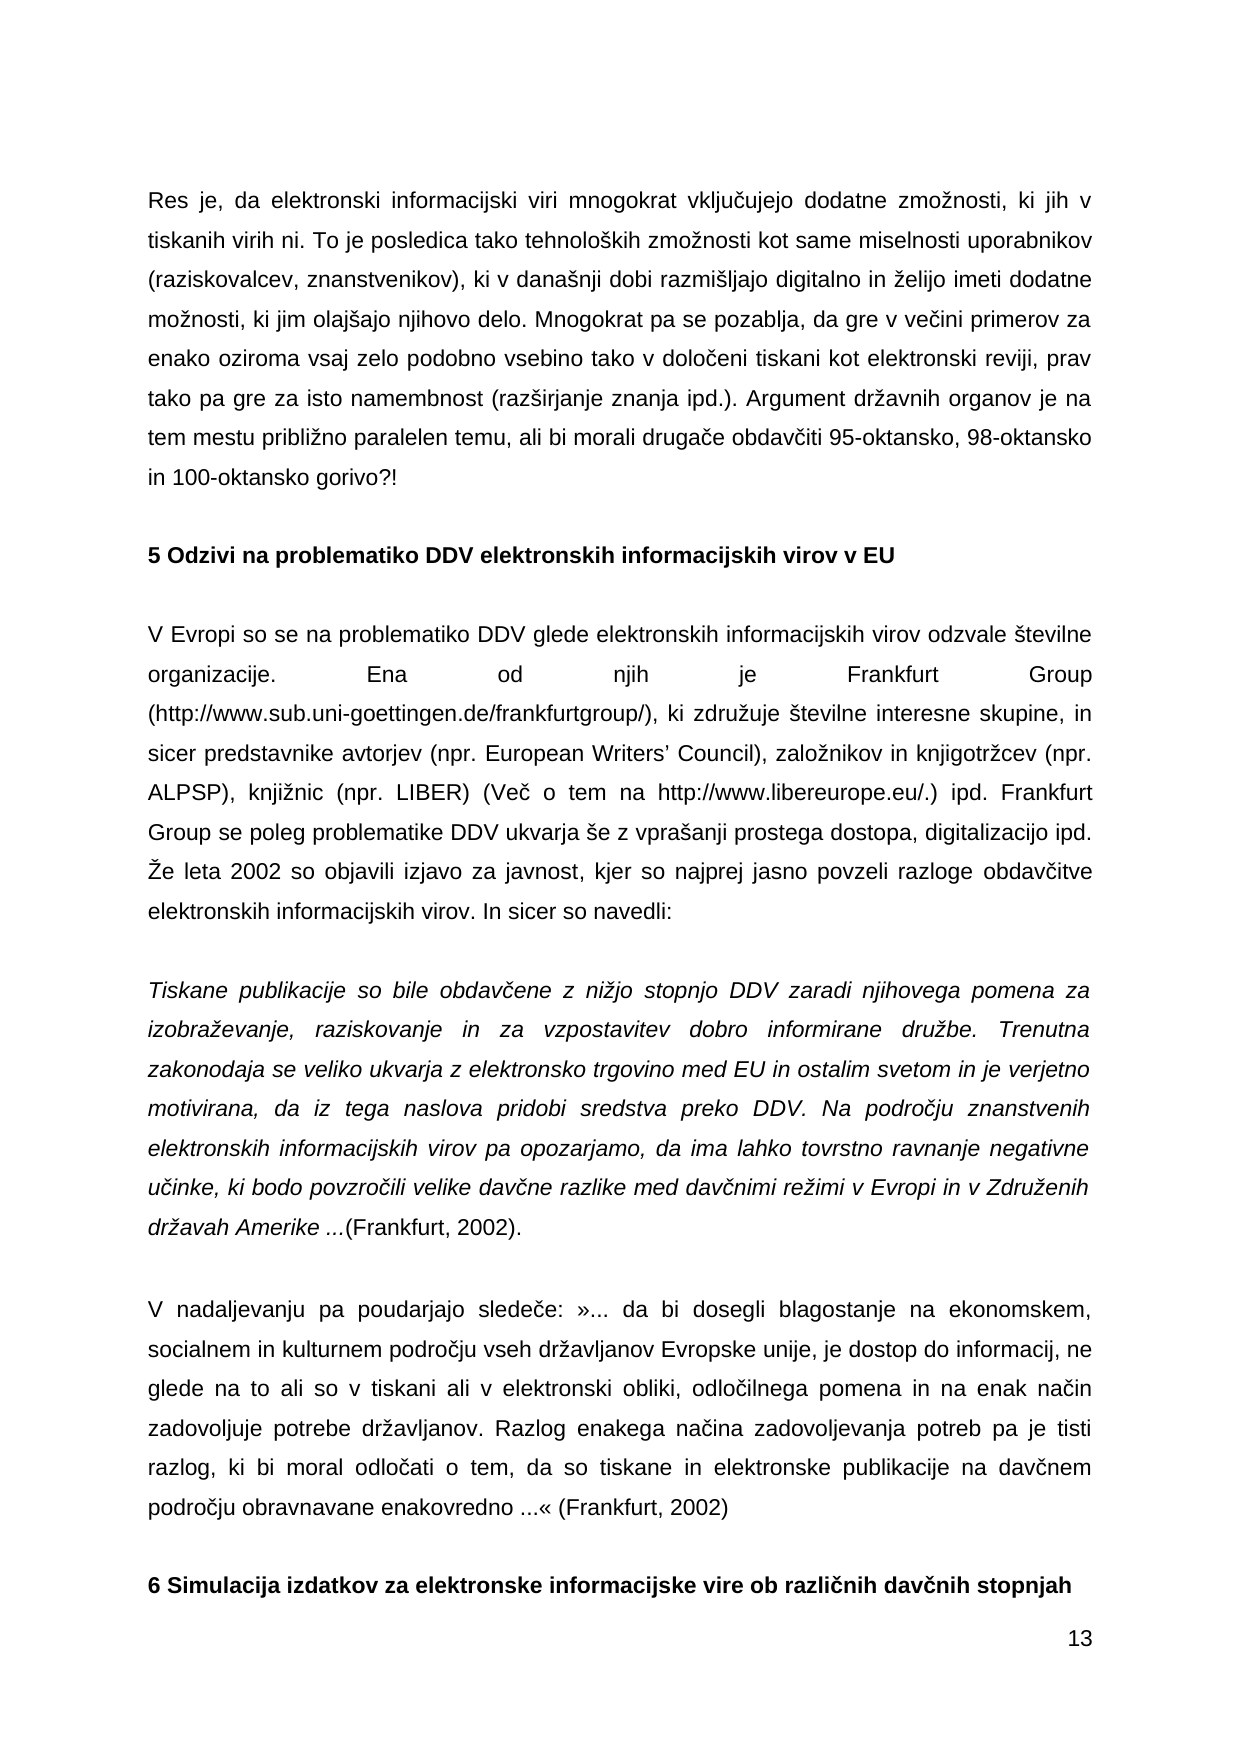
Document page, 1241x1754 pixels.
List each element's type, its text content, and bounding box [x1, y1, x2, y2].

text Tiskane publikacije so bile obdavčene z nižjo stopnjo DDV zaradi njihovega pomena za izobraževanje, raziskovanje in za vzpostavitev dobro informirane družbe. Trenutna zakonodaja se veliko ukvarja z elektronsko trgovino med EU in ostalim svetom in je verjetno motivirana, da iz tega naslova pridobi sredstva preko DDV. Na področju znanstvenih elektronskih informacijskih virov pa opozarjamo, da ima lahko tovrstno ravnanje negativne učinke, ki bodo povzročili velike davčne razlike med davčnimi režimi v Evropi in v Združenih državah Amerike ...(Frankfurt, 2002). [148, 977, 1093, 1240]
text 5 Odzivi na problematiko DDV elektronskih informacijskih virov v EU [148, 542, 1093, 569]
text V Evropi so se na problematiko DDV glede elektronskih informacijskih virov odzvale številne organizacije. Ena od njih je Frankfurt Group (http://www.sub.uni-goettingen.de/frankfurtgroup/), ki združuje številne interesne skupine, in sicer predstavnike avtorjev (npr. European Writers’ Council), založnikov in knjigotržcev (npr. ALPSP), knjižnic (npr. LIBER) (Več o tem na http://www.libereurope.eu/.) ipd. Frankfurt Group se poleg problematike DDV ukvarja še z vprašanji prostega dostopa, digitalizacijo ipd. Že leta 2002 so objavili izjavo za javnost, kjer so najprej jasno povzeli razloge obdavčitve elektronskih informacijskih virov. In sicer so navedli: [148, 621, 1093, 924]
text 6 Simulacija izdatkov za elektronske informacijske vire ob različnih davčnih stopnjah [148, 1572, 1093, 1599]
text Res je, da elektronski informacijski viri mnogokrat vključujejo dodatne zmožnosti, ki jih v tiskanih virih ni. To je posledica tako tehnoloških zmožnosti kot same miselnosti uporabnikov (raziskovalcev, znanstvenikov), ki v današnji dobi razmišljajo digitalno in želijo imeti dodatne možnosti, ki jim olajšajo njihovo delo. Mnogokrat pa se pozablja, da gre v večini primerov za enako oziroma vsaj zelo podobno vsebino tako v določeni tiskani kot elektronski reviji, prav tako pa gre za isto namembnost (razširjanje znanja ipd.). Argument državnih organov je na tem mestu približno paralelen temu, ali bi morali drugače obdavčiti 95-oktansko, 98-oktansko in 100-oktansko gorivo?! [148, 187, 1093, 490]
text V nadaljevanju pa poudarjajo sledeče: »... da bi dosegli blagostanje na ekonomskem, socialnem in kulturnem področju vseh državljanov Evropske unije, je dostop do informacij, ne glede na to ali so v tiskani ali v elektronski obliki, odločilnega pomena in na enak način zadovoljuje potrebe državljanov. Razlog enakega načina zadovoljevanja potreb pa je tisti razlog, ki bi moral odločati o tem, da so tiskane in elektronske publikacije na davčnem področju obravnavane enakovredno ...« (Frankfurt, 2002) [148, 1296, 1093, 1520]
